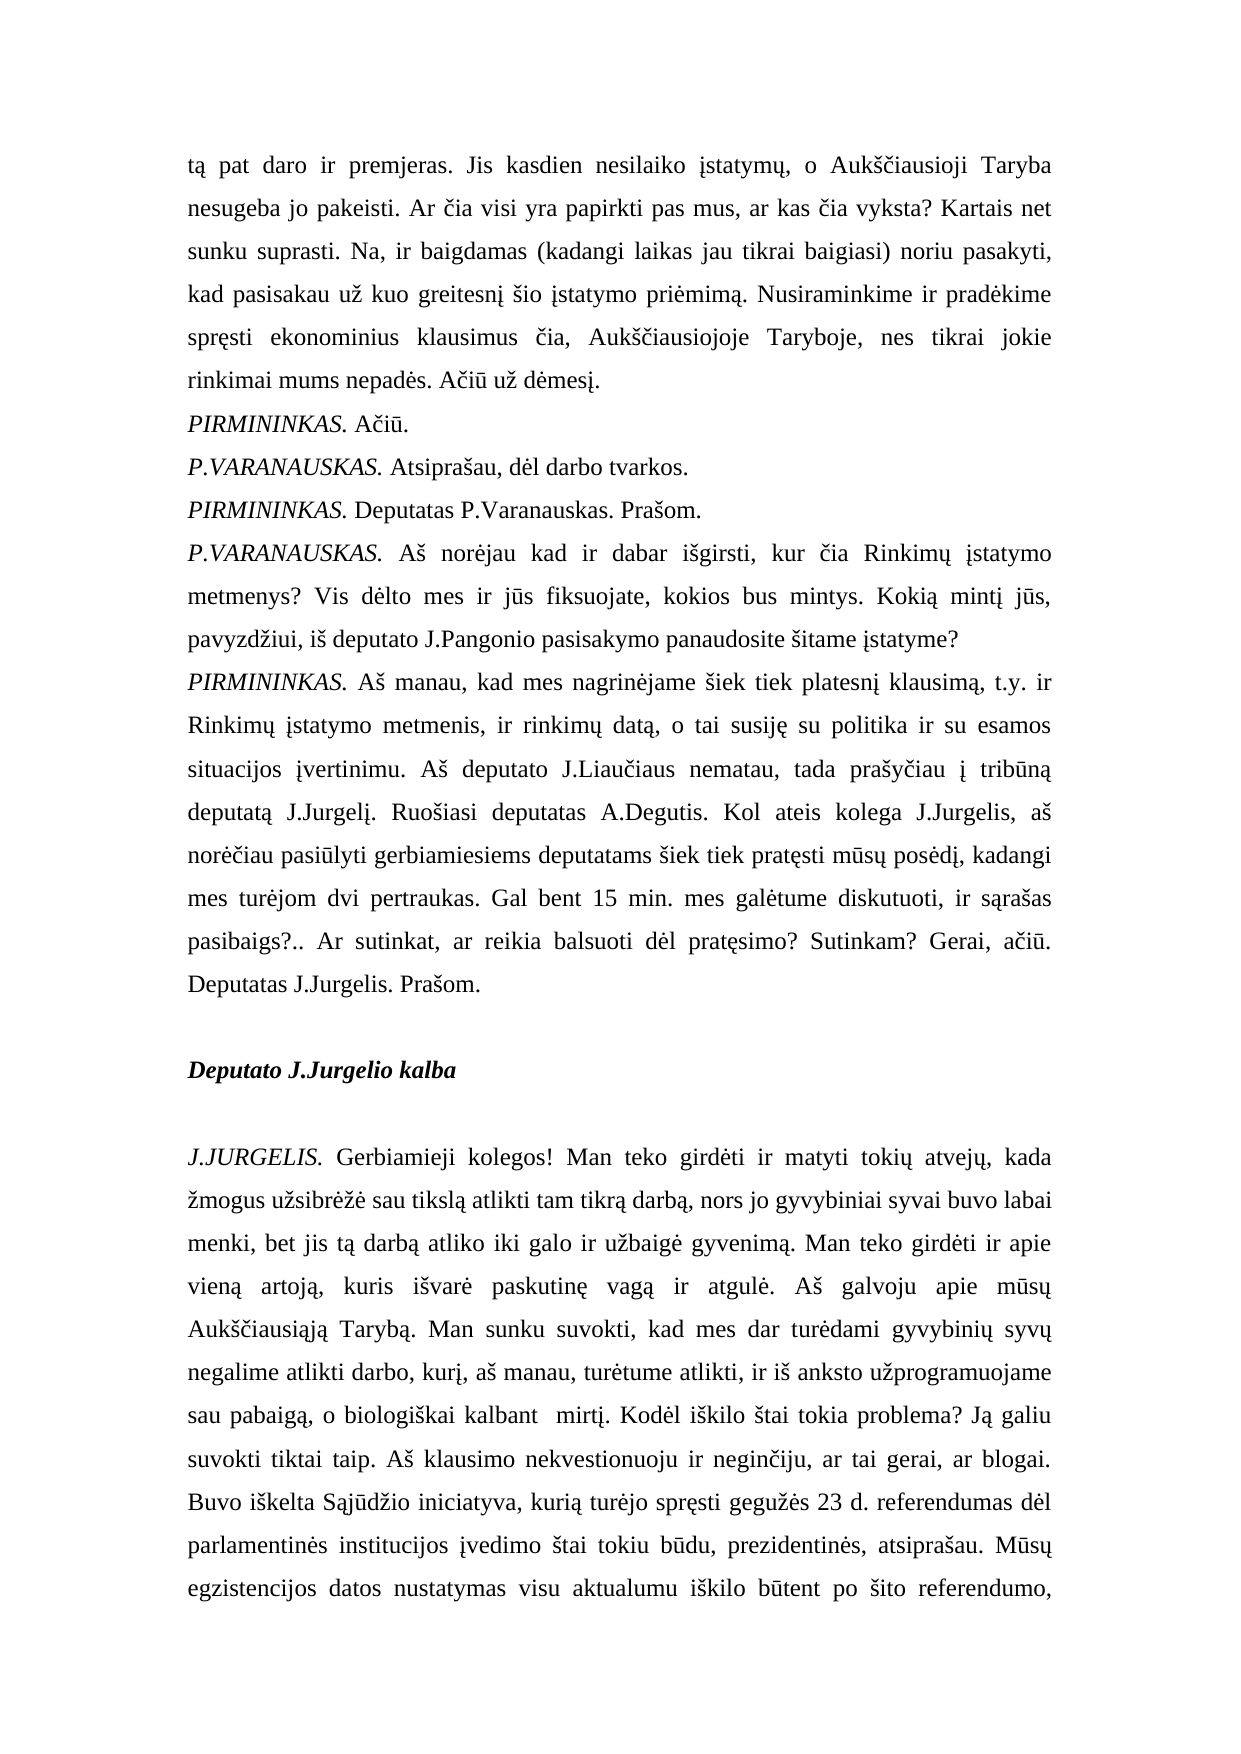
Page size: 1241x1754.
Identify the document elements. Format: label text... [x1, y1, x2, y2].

text P.VARANAUSKAS. Atsiprašau, dėl darbo tvarkos. [187, 452, 1053, 481]
text tą pat daro ir premjeras. Jis kasdien nesilaiko įstatymų, o Aukščiausioji Taryba nesugeba jo pakeisti. Ar čia visi yra papirkti pas mus, ar kas čia vyksta? Kartais net sunku suprasti. Na, ir baigdamas (kadangi laikas jau tikrai baigiasi) noriu pasakyti, kad pasisakau už kuo greitesnį šio įstatymo priėmimą. Nusiraminkime ir pradėkime spręsti ekonominius klausimus čia, Aukščiausiojoje Taryboje, nes tikrai jokie rinkimai mums nepadės. Ačiū už dėmesį. [187, 150, 1053, 394]
text PIRMININKAS. Ačiū. [187, 409, 1053, 437]
subtitle Deputato J.Jurgelio kalba [187, 1056, 1053, 1084]
text PIRMININKAS. Aš manau, kad mes nagrinėjame šiek tiek platesnį klausimą, t.y. ir Rinkimų įstatymo metmenis, ir rinkimų datą, o tai susiję su politika ir su esamos situacijos įvertinimu. Aš deputato J.Liaučiaus nematau, tada prašyčiau į tribūną deputatą J.Jurgelį. Ruošiasi deputatas A.Degutis. Kol ateis kolega J.Jurgelis, aš norėčiau pasiūlyti gerbiamiesiems deputatams šiek tiek pratęsti mūsų posėdį, kadangi mes turėjom dvi pertraukas. Gal bent 15 min. mes galėtume diskutuoti, ir sąrašas pasibaigs?.. Ar sutinkat, ar reikia balsuoti dėl pratęsimo? Sutinkam? Gerai, ačiū. Deputatas J.Jurgelis. Prašom. [187, 667, 1053, 998]
text J.JURGELIS. Gerbiamieji kolegos! Man teko girdėti ir matyti tokių atvejų, kada žmogus užsibrėžė sau tikslą atlikti tam tikrą darbą, nors jo gyvybiniai syvai buvo labai menki, bet jis tą darbą atliko iki galo ir užbaigė gyvenimą. Man teko girdėti ir apie vieną artoją, kuris išvarė paskutinę vagą ir atgulė. Aš galvoju apie mūsų Aukščiausiąją Tarybą. Man sunku suvokti, kad mes dar turėdami gyvybinių syvų negalime atlikti darbo, kurį, aš manau, turėtume atlikti, ir iš anksto užprogramuojame sau pabaigą, o biologiškai kalbant mirtį. Kodėl iškilo štai tokia problema? Ją galiu suvokti tiktai taip. Aš klausimo nekvestionuoju ir neginčiju, ar tai gerai, ar blogai. Buvo iškelta Sąjūdžio iniciatyva, kurią turėjo spręsti gegužės 23 d. referendumas dėl parlamentinės institucijos įvedimo štai tokiu būdu, prezidentinės, atsiprašau. Mūsų egzistencijos datos nustatymas visu aktualumu iškilo būtent po šito referendumo, [187, 1142, 1053, 1602]
text PIRMININKAS. Deputatas P.Varanauskas. Prašom. [187, 495, 1053, 524]
text P.VARANAUSKAS. Aš norėjau kad ir dabar išgirsti, kur čia Rinkimų įstatymo metmenys? Vis dėlto mes ir jūs fiksuojate, kokios bus mintys. Kokią mintį jūs, pavyzdžiui, iš deputato J.Pangonio pasisakymo panaudosite šitame įstatyme? [187, 538, 1053, 653]
